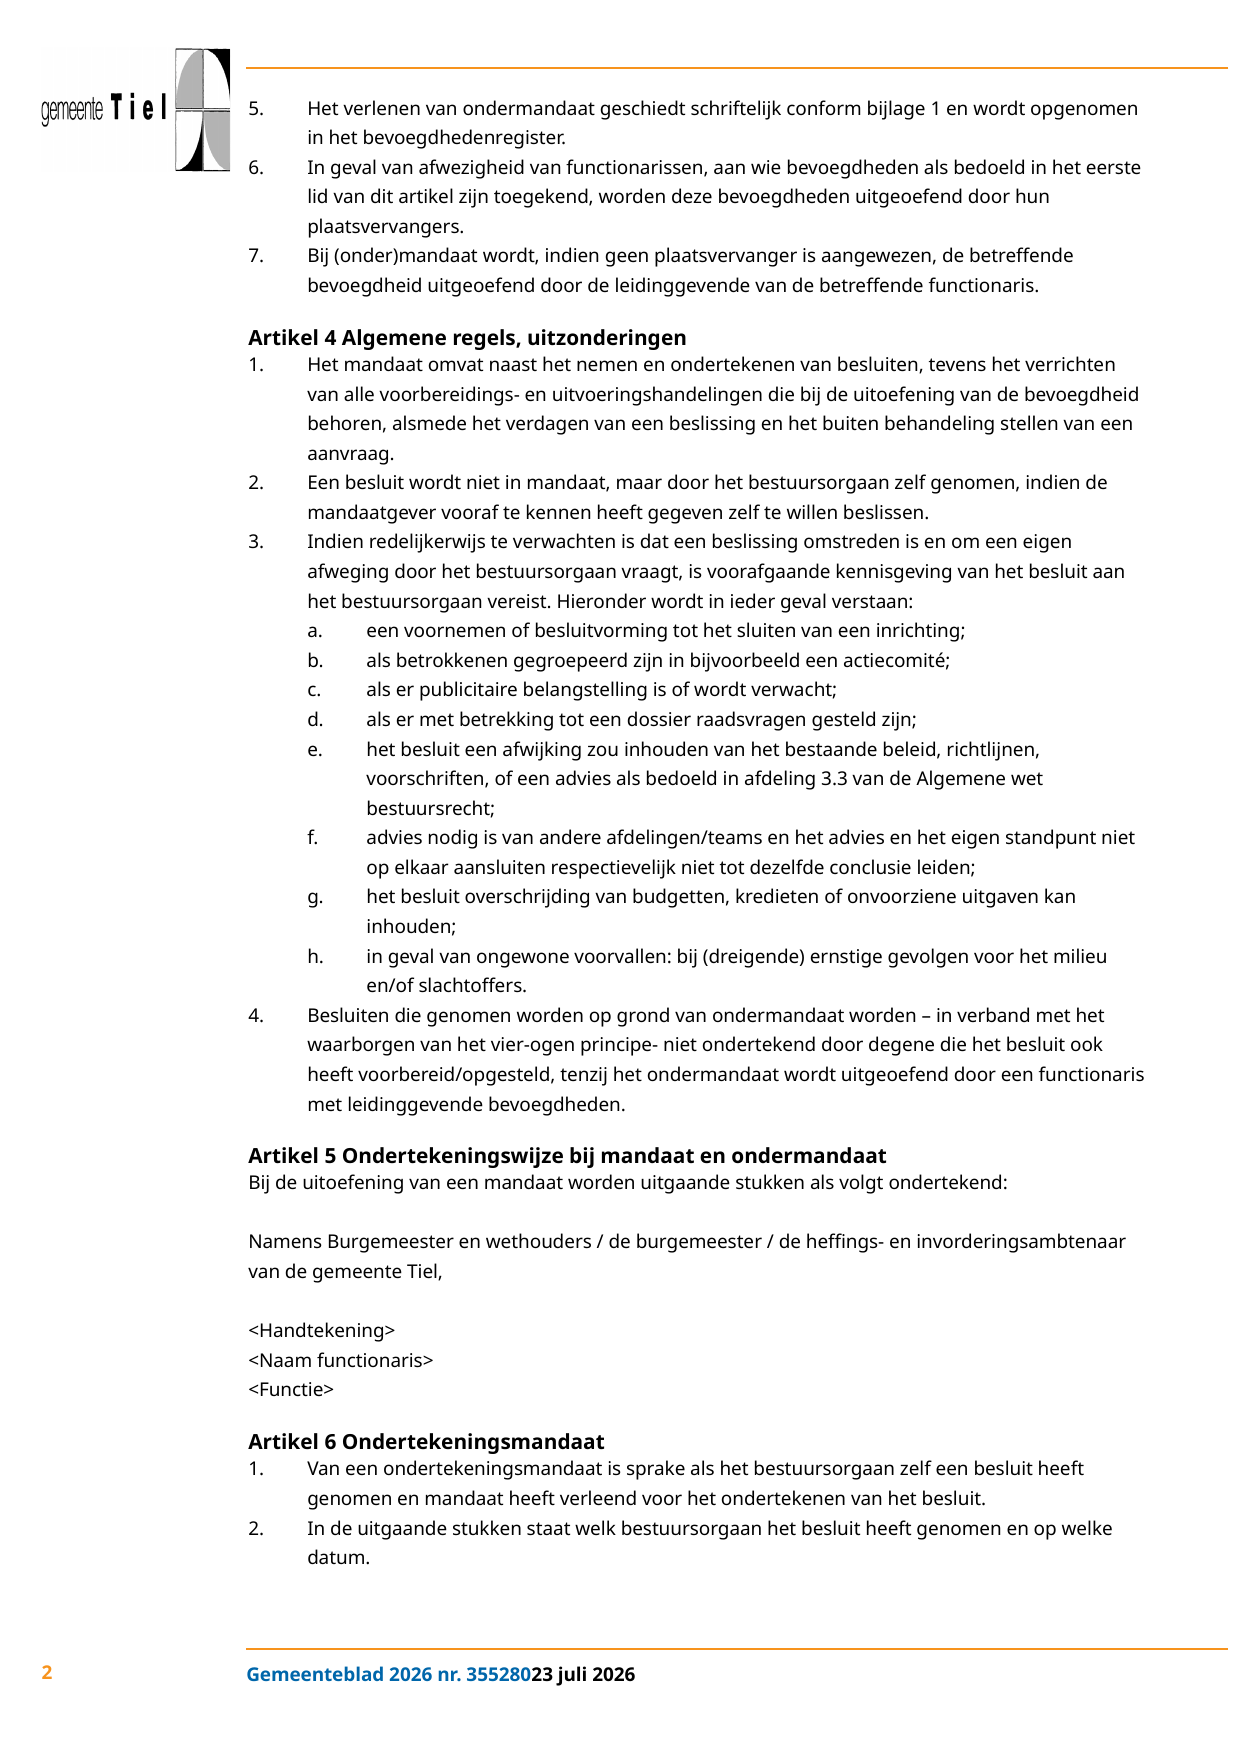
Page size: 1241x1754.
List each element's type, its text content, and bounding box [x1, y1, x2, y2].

list een voornemen of besluitvorming tot het sluiten van een inrichting; [307, 617, 1152, 643]
text Artikel 4 Algemene regels, uitzonderingen [248, 323, 1152, 351]
list Een besluit wordt niet in mandaat, maar door het bestuursorgaan zelf genomen, indien de mandaatgever vooraf te kennen heeft gegeven zelf te willen beslissen. [248, 469, 1152, 525]
text <Functie> [248, 1377, 1152, 1402]
list het besluit overschrijding van budgetten, kredieten of onvoorziene uitgaven kan inhouden; [307, 884, 1152, 939]
list advies nodig is van andere afdelingen/teams en het advies en het eigen standpunt niet op elkaar aansluiten respectievelijk niet tot dezelfde conclusie leiden; [307, 824, 1152, 880]
list Het verlenen van ondermandaat geschiedt schriftelijk conform bijlage 1 en wordt opgenomen in het bevoegdhedenregister. [248, 95, 1152, 150]
text Artikel 6 Ondertekeningsmandaat [248, 1427, 1152, 1456]
text <Naam functionaris> [248, 1347, 1152, 1373]
picture [41, 47, 231, 172]
list Indien redelijkerwijs te verwachten is dat een beslissing omstreden is en om een eigen afweging door het bestuursorgaan vraagt, is voorafgaande kennisgeving van het besluit aan het bestuursorgaan vereist. Hieronder wordt in ieder geval verstaan: [248, 529, 1152, 613]
text Namens Burgemeester en wethouders / de burgemeester / de heffings- en invorderingsambtenaar van de gemeente Tiel, [248, 1229, 1152, 1284]
list als betrokkenen gegroepeerd zijn in bijvoorbeeld een actiecomité; [307, 647, 1152, 673]
list Van een ondertekeningsmandaat is sprake als het bestuursorgaan zelf een besluit heeft genomen en mandaat heeft verleend voor het ondertekenen van het besluit. [248, 1456, 1152, 1511]
list Het mandaat omvat naast het nemen en ondertekenen van besluiten, tevens het verrichten van alle voorbereidings- en uitvoeringshandelingen die bij de uitoefening van de bevoegdheid behoren, alsmede het verdagen van een beslissing en het buiten behandeling stellen van een aanvraag. [248, 351, 1152, 466]
list Bij (onder)mandaat wordt, indien geen plaatsvervanger is aangewezen, de betreffende bevoegdheid uitgeoefend door de leidinggevende van de betreffende functionaris. [248, 243, 1152, 298]
list in geval van ongewone voorvallen: bij (dreigende) ernstige gevolgen voor het milieu en/of slachtoffers. [307, 943, 1152, 998]
list als er publicitaire belangstelling is of wordt verwacht; [307, 677, 1152, 702]
text <Handtekening> [248, 1317, 1152, 1343]
list Besluiten die genomen worden op grond van ondermandaat worden – in verband met het waarborgen van het vier-ogen principe- niet ondertekend door degene die het besluit ook heeft voorbereid/opgesteld, tenzij het ondermandaat wordt uitgeoefend door een functionaris met leidinggevende bevoegdheden. [248, 1002, 1152, 1116]
list In de uitgaande stukken staat welk bestuursorgaan het besluit heeft genomen en op welke datum. [248, 1515, 1152, 1570]
list als er met betrekking tot een dossier raadsvragen gesteld zijn; [307, 706, 1152, 732]
text Bij de uitoefening van een mandaat worden uitgaande stukken als volgt ondertekend: [248, 1169, 1152, 1195]
text Artikel 5 Ondertekeningswijze bij mandaat en ondermandaat [248, 1141, 1152, 1169]
list het besluit een afwijking zou inhouden van het bestaande beleid, richtlijnen, voorschriften, of een advies als bedoeld in afdeling 3.3 van de Algemene wet bestuursrecht; [307, 736, 1152, 821]
list In geval van afwezigheid van functionarissen, aan wie bevoegdheden als bedoeld in het eerste lid van dit artikel zijn toegekend, worden deze bevoegdheden uitgeoefend door hun plaatsvervangers. [248, 154, 1152, 239]
